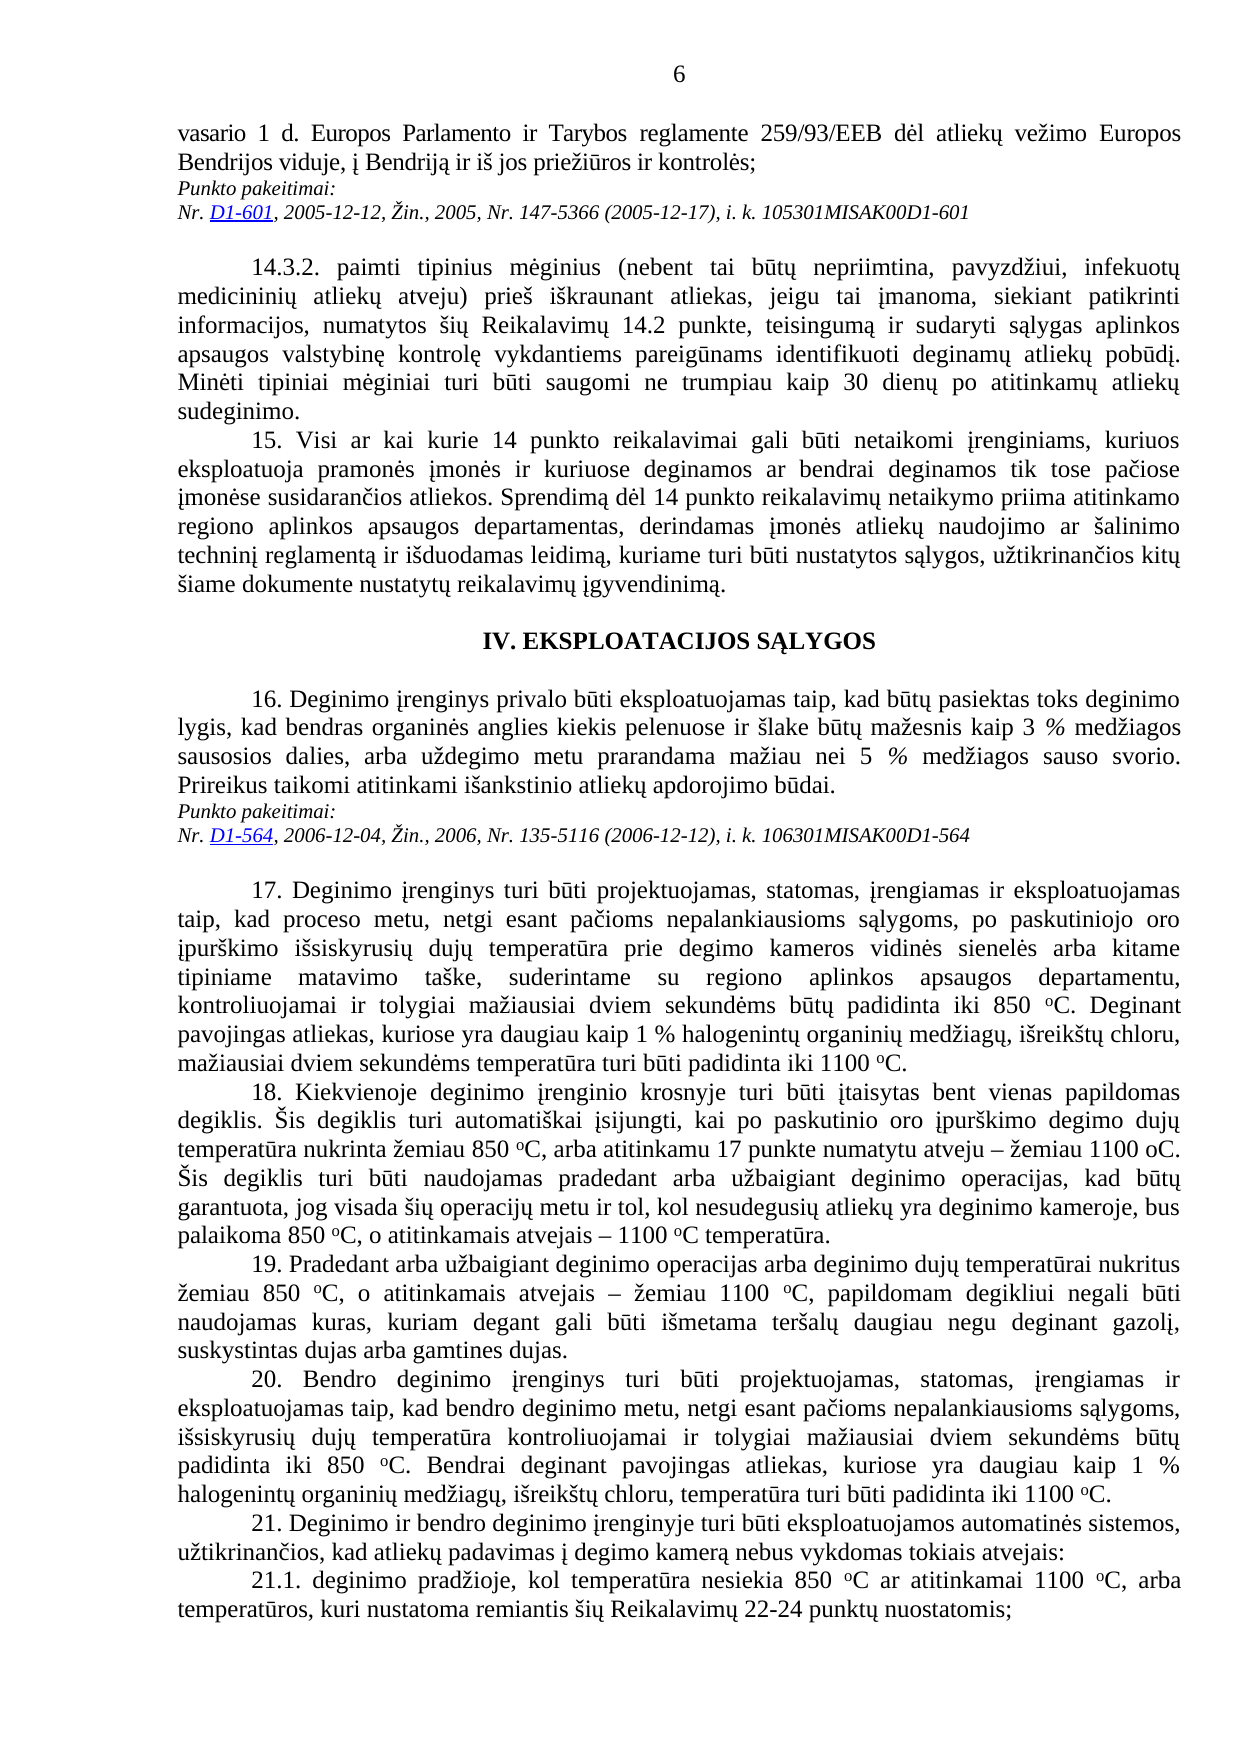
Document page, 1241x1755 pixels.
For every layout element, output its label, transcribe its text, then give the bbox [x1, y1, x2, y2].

text Nr. D1-601, 2005-12-12, Žin., 2005, Nr. 147-5366 (2005-12-17), i. k. 105301MISAK00D1-601 [177, 200, 1181, 224]
text 20. Bendro deginimo įrenginys turi būti projektuojamas, statomas, įrengiamas ir eksploatuojamas taip, kad bendro deginimo metu, netgi esant pačioms nepalankiausioms sąlygoms, išsiskyrusių dujų temperatūra kontroliuojamai ir tolygiai mažiausiai dviem sekundėms būtų padidinta iki 850 oC. Bendrai deginant pavojingas atliekas, kuriose yra daugiau kaip 1 % halogenintų organinių medžiagų, išreikštų chloru, temperatūra turi būti padidinta iki 1100 oC. [177, 1364, 1181, 1508]
text Punkto pakeitimai: [177, 176, 1181, 200]
text 17. Deginimo įrenginys turi būti projektuojamas, statomas, įrengiamas ir eksploatuojamas taip, kad proceso metu, netgi esant pačioms nepalankiausioms sąlygoms, po paskutiniojo oro įpurškimo išsiskyrusių dujų temperatūra prie degimo kameros vidinės sienelės arba kitame tipiniame matavimo taške, suderintame su regiono aplinkos apsaugos departamentu, kontroliuojamai ir tolygiai mažiausiai dviem sekundėms būtų padidinta iki 850 oC. Deginant pavojingas atliekas, kuriose yra daugiau kaip 1 % halogenintų organinių medžiagų, išreikštų chloru, mažiausiai dviem sekundėms temperatūra turi būti padidinta iki 1100 oC. [177, 876, 1181, 1077]
text 19. Pradedant arba užbaigiant deginimo operacijas arba deginimo dujų temperatūrai nukritus žemiau 850 oC, o atitinkamais atvejais – žemiau 1100 oC, papildomam degikliui negali būti naudojamas kuras, kuriam degant gali būti išmetama teršalų daugiau negu deginant gazolį, suskystintas dujas arba gamtines dujas. [177, 1249, 1181, 1364]
text 18. Kiekvienoje deginimo įrenginio krosnyje turi būti įtaisytas bent vienas papildomas degiklis. Šis degiklis turi automatiškai įsijungti, kai po paskutinio oro įpurškimo degimo dujų temperatūra nukrinta žemiau 850 oC, arba atitinkamu 17 punkte numatytu atveju – žemiau 1100 oC. Šis degiklis turi būti naudojamas pradedant arba užbaigiant deginimo operacijas, kad būtų garantuota, jog visada šių operacijų metu ir tol, kol nesudegusių atliekų yra deginimo kameroje, bus palaikoma 850 oC, o atitinkamais atvejais – 1100 oC temperatūra. [177, 1077, 1181, 1249]
text 16. Deginimo įrenginys privalo būti eksploatuojamas taip, kad būtų pasiektas toks deginimo lygis, kad bendras organinės anglies kiekis pelenuose ir šlake būtų mažesnis kaip 3 % medžiagos sausosios dalies, arba uždegimo metu prarandama mažiau nei 5 % medžiagos sauso svorio. Prireikus taikomi atitinkami išankstinio atliekų apdorojimo būdai. [177, 684, 1181, 799]
text Punkto pakeitimai: [177, 799, 1181, 823]
text Nr. D1-564, 2006-12-04, Žin., 2006, Nr. 135-5116 (2006-12-12), i. k. 106301MISAK00D1-564 [177, 823, 1181, 847]
text 14.3.2. paimti tipinius mėginius (nebent tai būtų nepriimtina, pavyzdžiui, infekuotų medicininių atliekų atveju) prieš iškraunant atliekas, jeigu tai įmanoma, siekiant patikrinti informacijos, numatytos šių Reikalavimų 14.2 punkte, teisingumą ir sudaryti sąlygas aplinkos apsaugos valstybinę kontrolę vykdantiems pareigūnams identifikuoti deginamų atliekų pobūdį. Minėti tipiniai mėginiai turi būti saugomi ne trumpiau kaip 30 dienų po atitinkamų atliekų sudeginimo. [177, 252, 1181, 425]
text 21. Deginimo ir bendro deginimo įrenginyje turi būti eksploatuojamos automatinės sistemos, užtikrinančios, kad atliekų padavimas į degimo kamerą nebus vykdomas tokiais atvejais: [177, 1508, 1181, 1566]
text 15. Visi ar kai kurie 14 punkto reikalavimai gali būti netaikomi įrenginiams, kuriuos eksploatuoja pramonės įmonės ir kuriuose deginamos ar bendrai deginamos tik tose pačiose įmonėse susidarančios atliekos. Sprendimą dėl 14 punkto reikalavimų netaikymo priima atitinkamo regiono aplinkos apsaugos departamentas, derindamas įmonės atliekų naudojimo ar šalinimo techninį reglamentą ir išduodamas leidimą, kuriame turi būti nustatytos sąlygos, užtikrinančios kitų šiame dokumente nustatytų reikalavimų įgyvendinimą. [177, 425, 1181, 597]
text 21.1. deginimo pradžioje, kol temperatūra nesiekia 850 oC ar atitinkamai 1100 oC, arba temperatūros, kuri nustatoma remiantis šių Reikalavimų 22-24 punktų nuostatomis; [177, 1566, 1181, 1623]
text vasario 1 d. Europos Parlamento ir Tarybos reglamente 259/93/EEB dėl atliekų vežimo Europos Bendrijos viduje, į Bendriją ir iš jos priežiūros ir kontrolės; [177, 118, 1181, 176]
text IV. EKSPLOATACIJOS SĄLYGOS [177, 626, 1181, 655]
